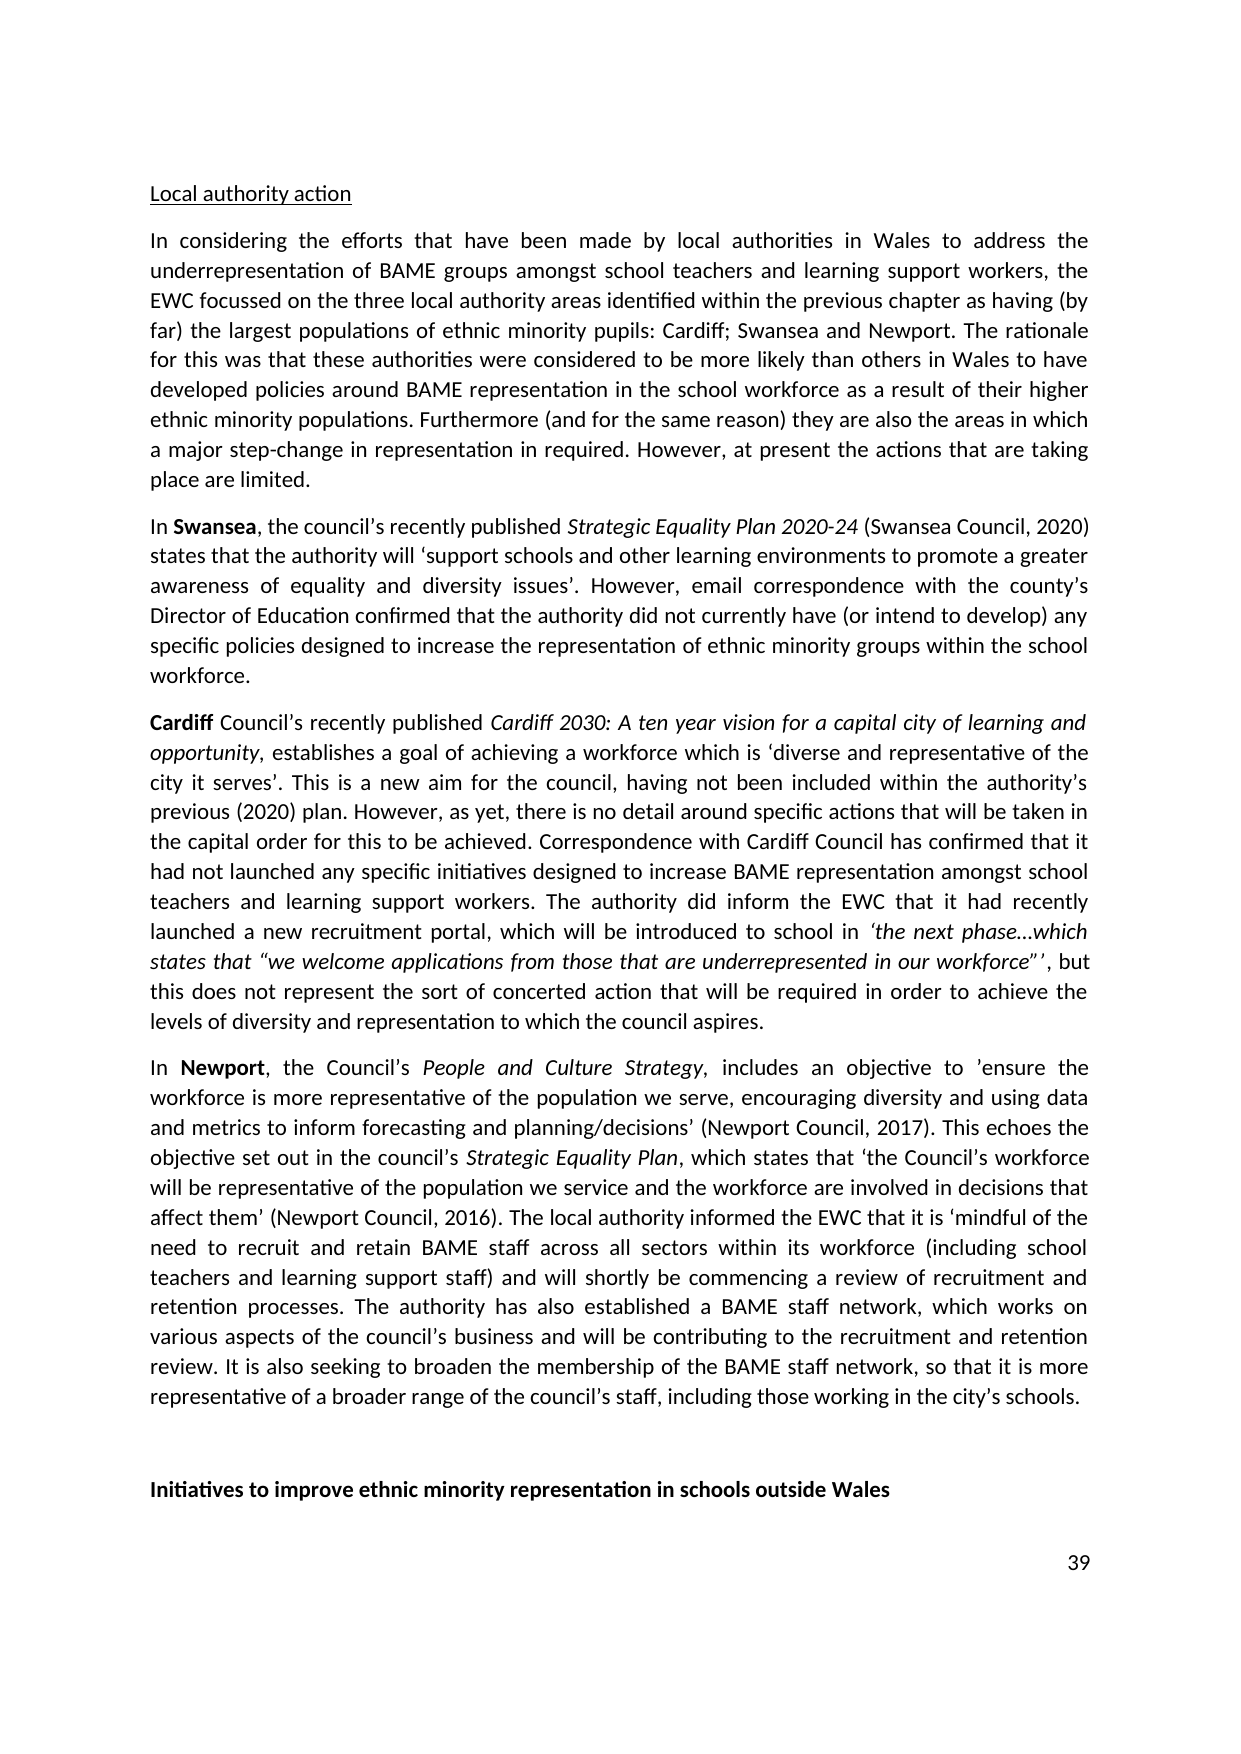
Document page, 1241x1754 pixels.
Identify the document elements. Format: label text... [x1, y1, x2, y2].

text In Newport, the Council’s People and Culture Strategy, includes an objective to ’ensure the workforce is more representative of the population we serve, encouraging diversity and using data and metrics to inform forecasting and planning/decisions’ (Newport Council, 2017). This echoes the objective set out in the council’s Strategic Equality Plan, which states that ‘the Council’s workforce will be representative of the population we service and the workforce are involved in decisions that affect them’ (Newport Council, 2016). The local authority informed the EWC that it is ‘mindful of the need to recruit and retain BAME staff across all sectors within its workforce (including school teachers and learning support staff) and will shortly be commencing a review of recruitment and retention processes. The authority has also established a BAME staff network, which works on various aspects of the council’s business and will be contributing to the recruitment and retention review. It is also seeking to broaden the membership of the BAME staff network, so that it is more representative of a broader range of the council’s staff, including those working in the city’s schools. [150, 1053, 1090, 1410]
text In Swansea, the council’s recently published Strategic Equality Plan 2020-24 (Swansea Council, 2020) states that the authority will ‘support schools and other learning environments to promote a greater awareness of equality and diversity issues’. However, email correspondence with the county’s Director of Education confirmed that the authority did not currently have (or intend to develop) any specific policies designed to increase the representation of ethnic minority groups within the school workforce. [150, 512, 1090, 689]
text Initiatives to improve ethnic minority representation in schools outside Wales [150, 1475, 1090, 1503]
text Local authority action [150, 179, 1090, 207]
text In considering the efforts that have been made by local authorities in Wales to address the underrepresentation of BAME groups amongst school teachers and learning support workers, the EWC focussed on the three local authority areas identified within the previous chapter as having (by far) the largest populations of ethnic minority pupils: Cardiff; Swansea and Newport. The rationale for this was that these authorities were considered to be more likely than others in Wales to have developed policies around BAME representation in the school workforce as a result of their higher ethnic minority populations. Furthermore (and for the same reason) they are also the areas in which a major step-change in representation in required. However, at present the actions that are taking place are limited. [150, 226, 1090, 493]
text Cardiff Council’s recently published Cardiff 2030: A ten year vision for a capital city of learning and opportunity, establishes a goal of achieving a workforce which is ‘diverse and representative of the city it serves’. This is a new aim for the council, having not been included within the authority’s previous (2020) plan. However, as yet, there is no detail around specific actions that will be taken in the capital order for this to be achieved. Correspondence with Cardiff Council has confirmed that it had not launched any specific initiatives designed to increase BAME representation amongst school teachers and learning support workers. The authority did inform the EWC that it had recently launched a new recruitment portal, which will be introduced to school in ‘the next phase…which states that “we welcome applications from those that are underrepresented in our workforce”’, but this does not represent the sort of concerted action that will be required in order to achieve the levels of diversity and representation to which the council aspires. [150, 708, 1090, 1035]
